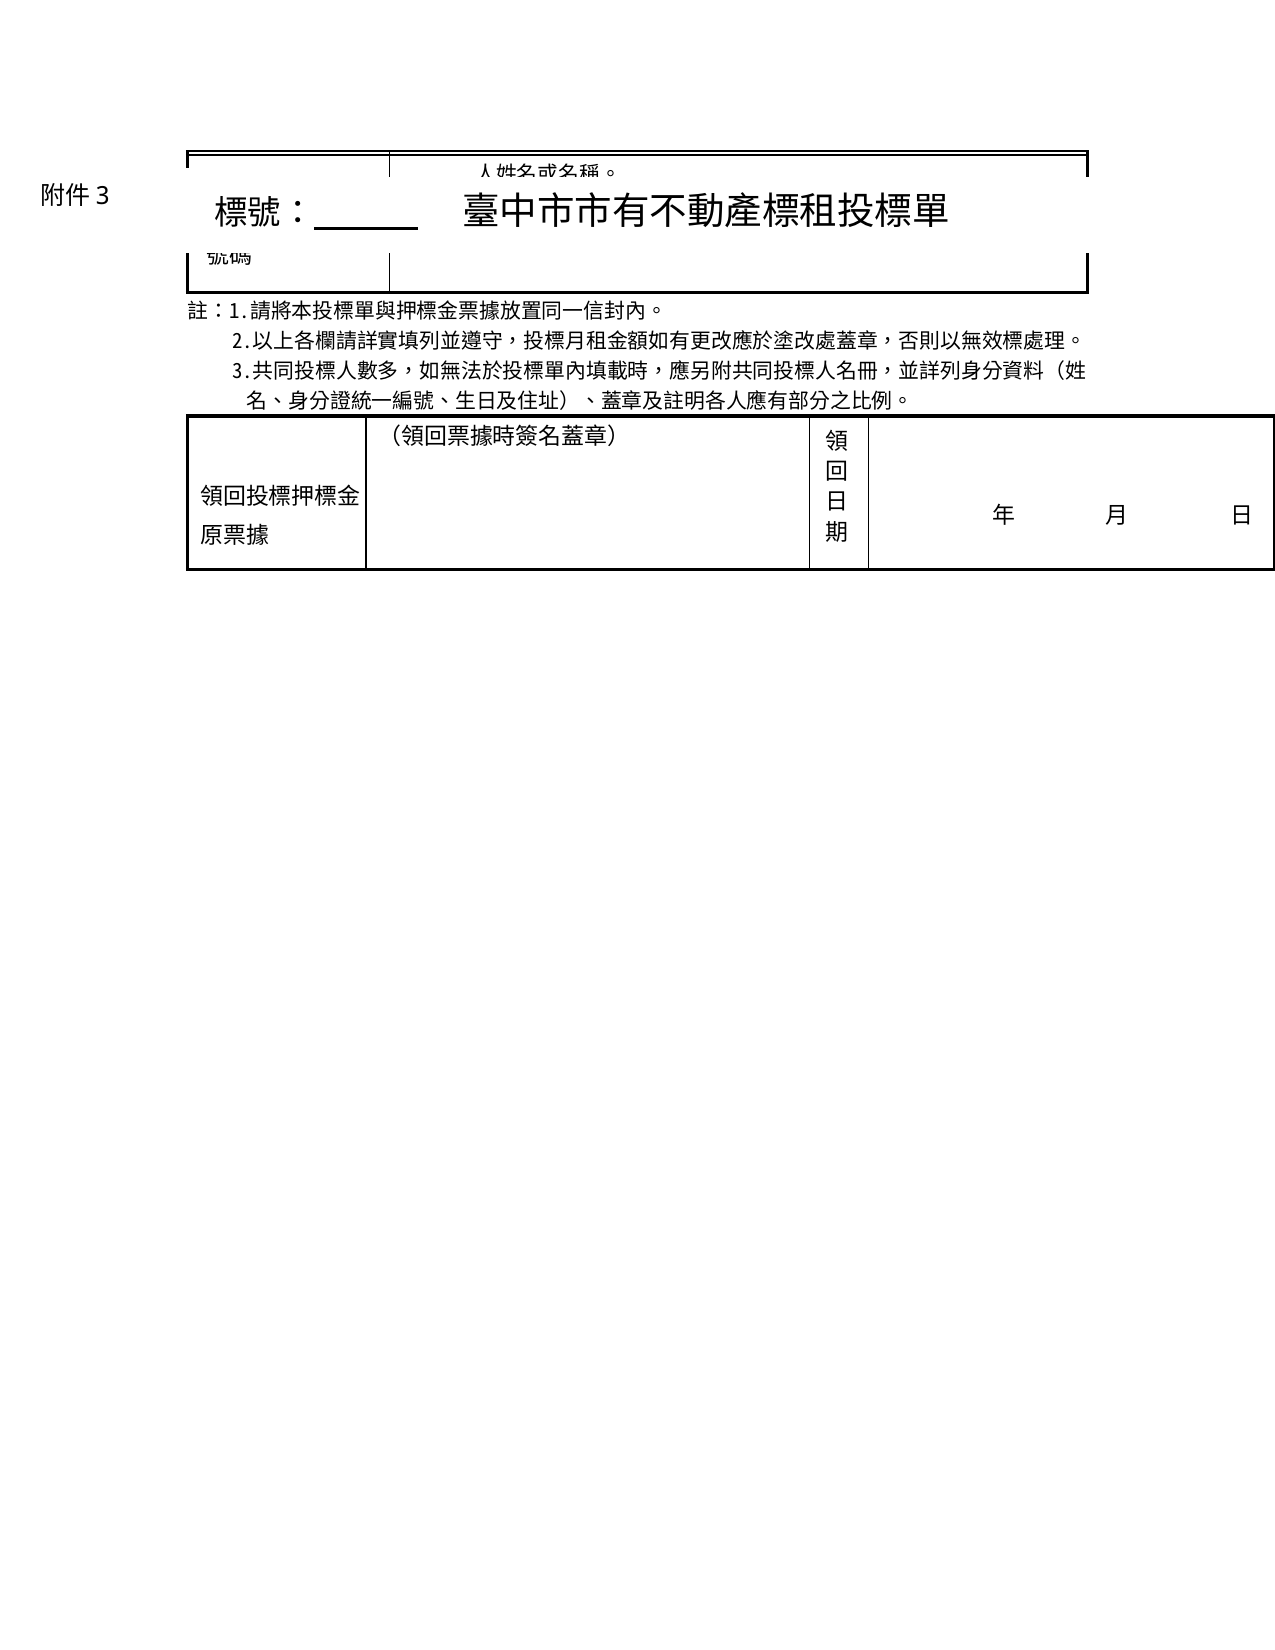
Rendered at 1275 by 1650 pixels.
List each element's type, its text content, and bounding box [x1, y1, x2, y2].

text 2.以上各欄請詳實填列並遵守，投標月租金額如有更改應於塗改處蓋章，否則以無效標處理。 [232, 324, 1087, 354]
text 註：1.請將本投標單與押標金票據放置同一信封內。 [187, 294, 1087, 324]
table_header 領回投標押標金原票據 [189, 418, 365, 568]
table_cell [189, 156, 389, 177]
table_cell 人姓名或名稱。 [390, 156, 1086, 177]
table_header （領回票據時簽名蓋章） [367, 418, 809, 568]
table_header 年 月 日 [869, 418, 1273, 568]
text 3.共同投標人數多，如無法於投標單內填載時，應另附共同投標人名冊，並詳列身分資料（姓名、身分證統一編號、生日及住址）、蓋章及註明各人應有部分之比例。 [232, 354, 1087, 414]
text 附件3 [40, 175, 179, 211]
table_cell [390, 253, 1086, 291]
text 標號： 臺中市市有不動產標租投標單 [151, 186, 1013, 234]
table_header 領回日期 [810, 418, 868, 568]
table_cell 附繳押標金票據號碼 [189, 253, 389, 291]
text [25, 168, 1102, 253]
